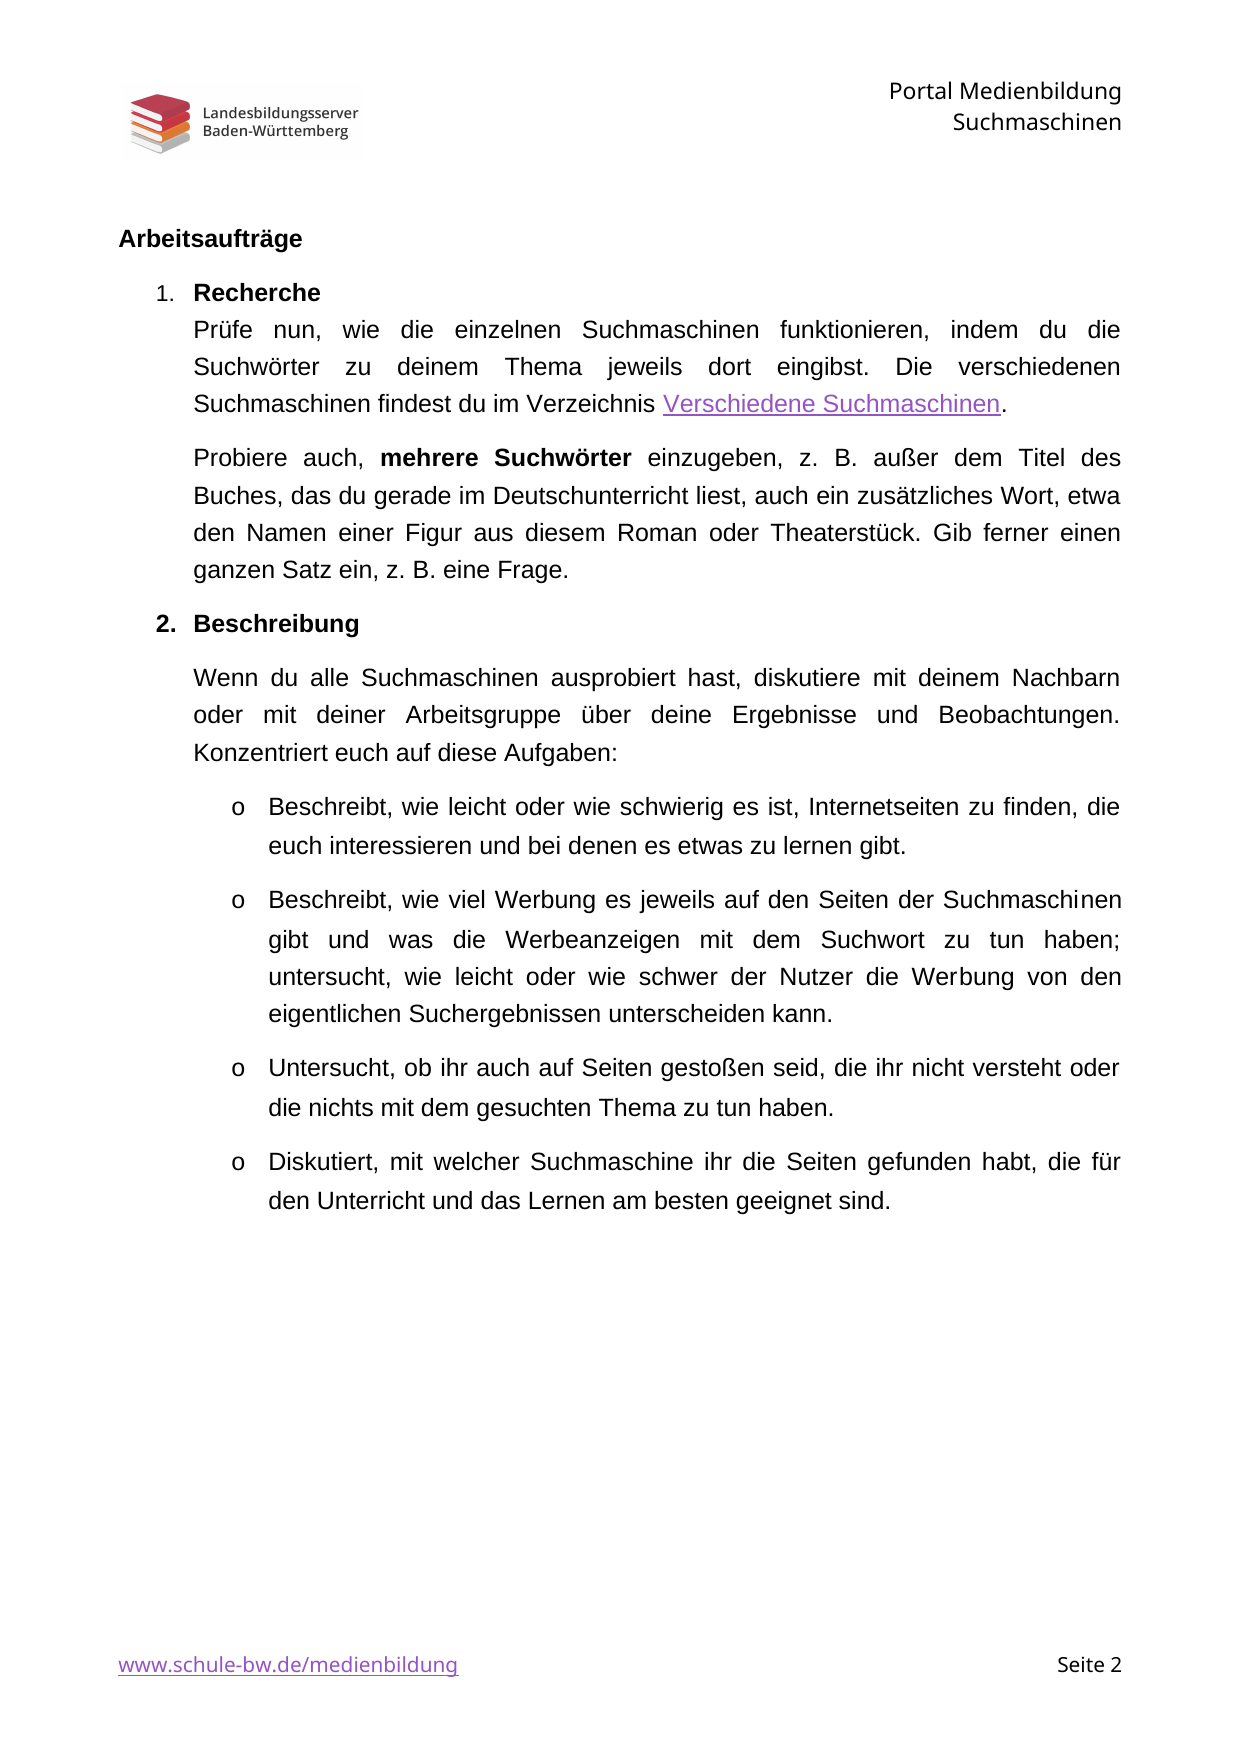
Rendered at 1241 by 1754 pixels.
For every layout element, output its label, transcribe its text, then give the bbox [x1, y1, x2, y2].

picture [121, 83, 362, 161]
text Probiere auch, mehrere Suchwörter einzugeben, z. B. außer dem Titel des Buches, das du gerade im Deutschunterricht liest, auch ein zusätzliches Wort, etwa den Namen einer Figur aus diesem Roman oder Theaterstück. Gib ferner einen ganzen Satz ein, z. B. eine Frage. [193, 443, 1122, 584]
list Untersucht, ob ihr auch auf Seiten gestoßen seid, die ihr nicht versteht oder die nichts mit dem gesuchten Thema zu tun haben. [231, 1053, 1122, 1121]
list Diskutiert, mit welcher Suchmaschine ihr die Seiten gefunden habt, die für den Unterricht und das Lernen am besten geeignet sind. [231, 1147, 1122, 1215]
text Arbeitsaufträge [118, 223, 1122, 252]
list Beschreibt, wie viel Werbung es jeweils auf den Seiten der Suchmaschi­nen gibt und was die Werbeanzeigen mit dem Suchwort zu tun haben; untersucht, wie leicht oder wie schwer der Nutzer die Wer­bung von den eigentlichen Suchergebnissen unterscheiden kann. [231, 885, 1122, 1028]
text Wenn du alle Suchmaschinen ausprobiert hast, diskutiere mit deinem Nachbarn oder mit deiner Arbeitsgruppe über deine Ergebnisse und Beobachtungen. Konzentriert euch auf diese Aufgaben: [193, 663, 1122, 766]
list Recherche Prüfe nun, wie die einzelnen Suchmaschinen funktionieren, indem du die Suchwörter zu deinem Thema jeweils dort eingibst. Die verschiedenen Suchmaschinen findest du im Verzeichnis Verschiedene Suchmaschinen. [156, 277, 1122, 418]
list Beschreibung [156, 609, 1122, 638]
list Beschreibt, wie leicht oder wie schwierig es ist, Internetseiten zu finden, die euch interessieren und bei denen es etwas zu lernen gibt. [231, 792, 1122, 860]
